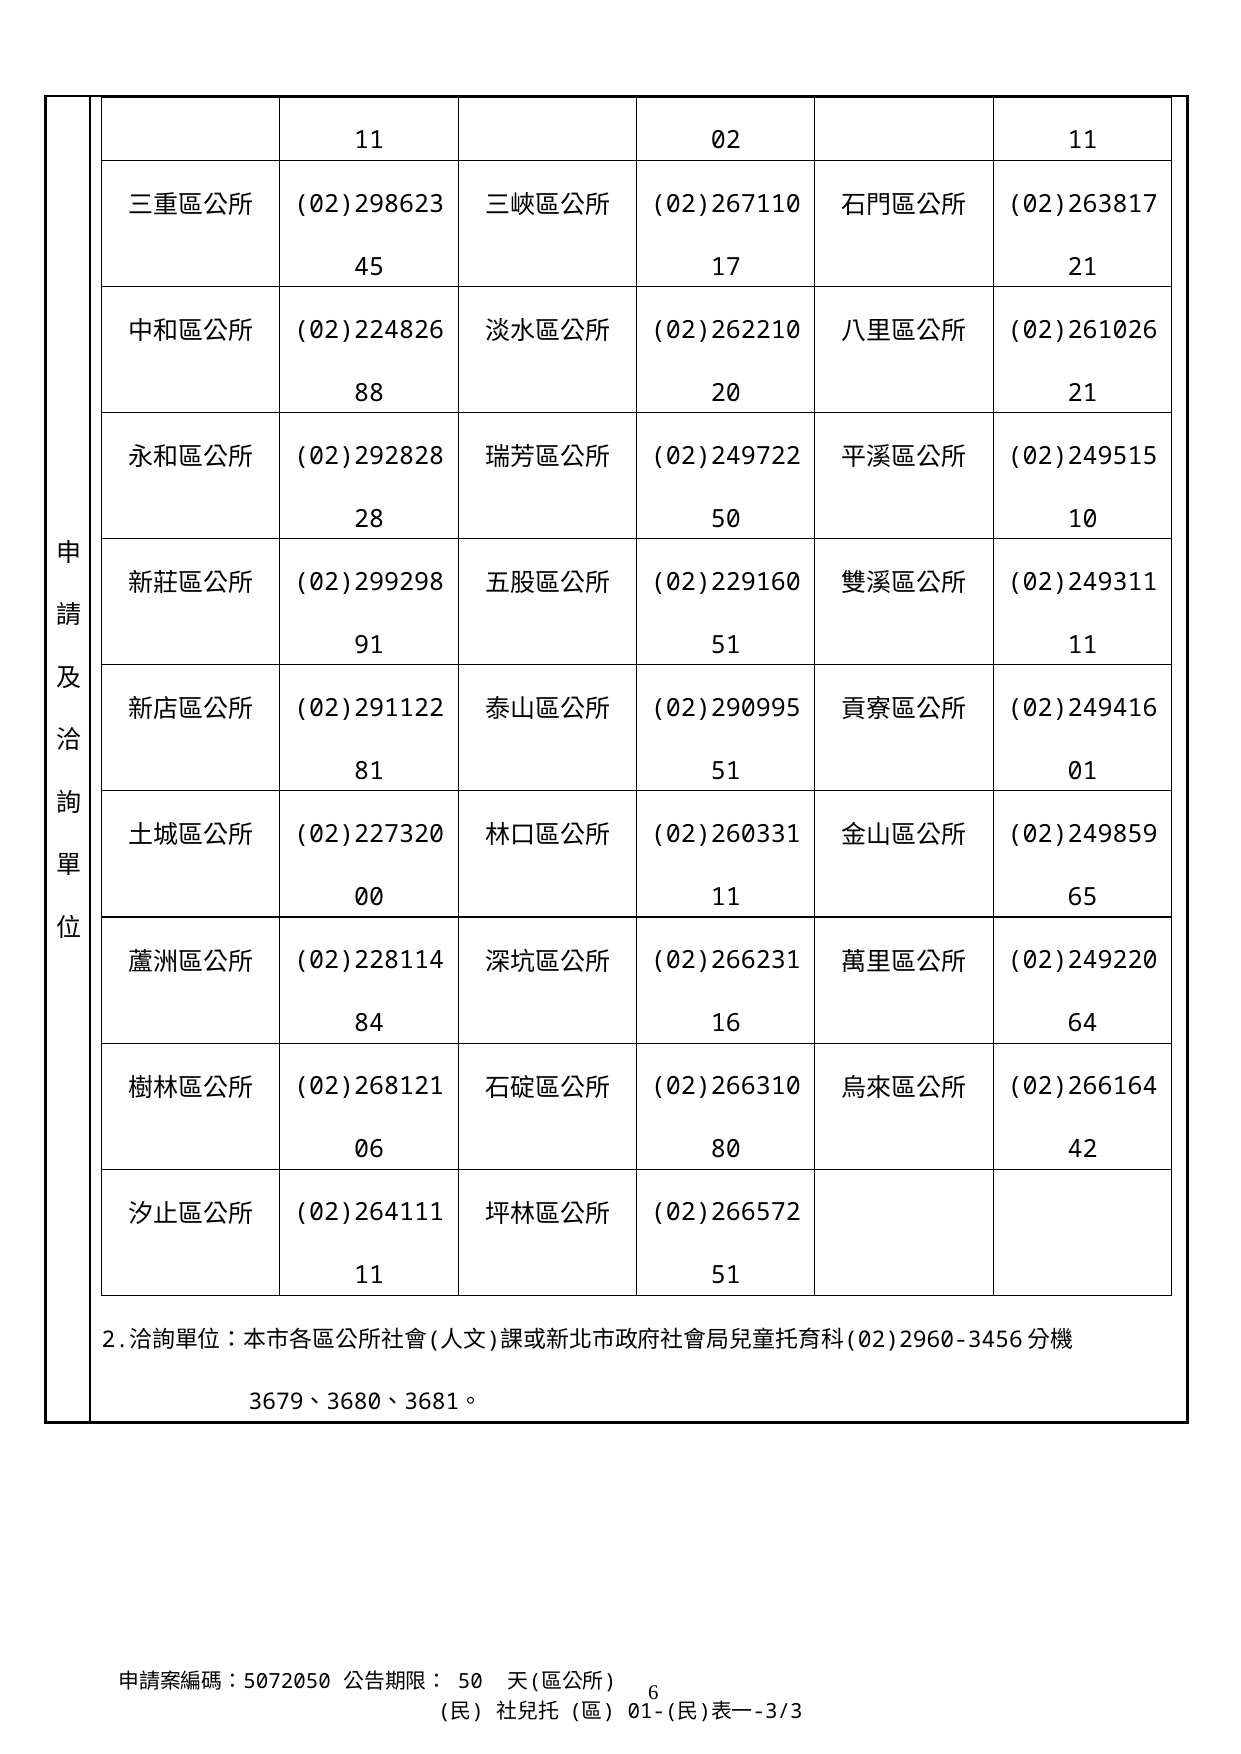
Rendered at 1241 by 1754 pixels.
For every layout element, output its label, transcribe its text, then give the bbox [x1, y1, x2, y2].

table_cell 汐止區公所 [102, 1170, 279, 1294]
table_cell (02)24951510 [994, 413, 1171, 538]
table_cell 金山區公所 [815, 791, 993, 916]
table_cell 八里區公所 [815, 287, 993, 412]
table_cell (02)26812106 [280, 1044, 458, 1168]
table_cell 淡水區公所 [459, 287, 636, 412]
table_cell (02)22916051 [637, 539, 814, 664]
table_cell 石碇區公所 [459, 1044, 636, 1168]
table_cell 泰山區公所 [459, 665, 636, 790]
table_header [102, 98, 279, 160]
table_cell (02)24941601 [994, 665, 1171, 790]
table_header [459, 98, 636, 160]
table_cell 樹林區公所 [102, 1044, 279, 1168]
table_cell (02)29929891 [280, 539, 458, 664]
table_cell 林口區公所 [459, 791, 636, 916]
table_cell (02)26102621 [994, 287, 1171, 412]
table_cell (02)24922064 [994, 918, 1171, 1042]
table_cell (02)22811484 [280, 918, 458, 1042]
table_cell 三重區公所 [102, 161, 279, 286]
table_cell (02)24972250 [637, 413, 814, 538]
table_cell 雙溪區公所 [815, 539, 993, 664]
table_cell 石門區公所 [815, 161, 993, 286]
table_cell (02)22482688 [280, 287, 458, 412]
table_cell [1189, 95, 1195, 1421]
table_cell 坪林區公所 [459, 1170, 636, 1294]
table_cell (02)26631080 [637, 1044, 814, 1168]
table_header 11 [280, 98, 458, 160]
table_cell 深坑區公所 [459, 918, 636, 1042]
table_cell 新莊區公所 [102, 539, 279, 664]
table_header 11 [994, 98, 1171, 160]
table_cell 土城區公所 [102, 791, 279, 916]
table_cell 平溪區公所 [815, 413, 993, 538]
table_cell (02)29862345 [280, 161, 458, 286]
table_cell [815, 1170, 993, 1294]
table_cell (02)26711017 [637, 161, 814, 286]
table_cell (02)26657251 [637, 1170, 814, 1294]
table_cell 五股區公所 [459, 539, 636, 664]
table_cell (02)26411111 [280, 1170, 458, 1294]
table_cell 蘆洲區公所 [102, 918, 279, 1042]
table_cell 申請及洽詢單位 [47, 97, 89, 1421]
table_cell (02)26623116 [637, 918, 814, 1042]
table_cell (02)29282828 [280, 413, 458, 538]
table_cell 烏來區公所 [815, 1044, 993, 1168]
table_cell [994, 1170, 1171, 1294]
table_cell 永和區公所 [102, 413, 279, 538]
table_cell 中和區公所 [102, 287, 279, 412]
table_cell (02)24985965 [994, 791, 1171, 916]
table_cell (02)26221020 [637, 287, 814, 412]
table_cell (02)29099551 [637, 665, 814, 790]
table_cell 三峽區公所 [459, 161, 636, 286]
table_header [815, 98, 993, 160]
table_cell (02)26616442 [994, 1044, 1171, 1168]
table_header 02 [637, 98, 814, 160]
table_cell 新店區公所 [102, 665, 279, 790]
table_cell 2.洽詢單位：本市各區公所社會(人文)課或新北市政府社會局兒童托育科(02)2960-3456分機3679、3680、3681。 [91, 97, 1186, 1421]
table_cell (02)26381721 [994, 161, 1171, 286]
table_cell (02)22732000 [280, 791, 458, 916]
table_cell (02)24931111 [994, 539, 1171, 664]
table_cell (02)29112281 [280, 665, 458, 790]
table_cell 萬里區公所 [815, 918, 993, 1042]
table_cell 瑞芳區公所 [459, 413, 636, 538]
table_cell 貢寮區公所 [815, 665, 993, 790]
table_cell (02)26033111 [637, 791, 814, 916]
